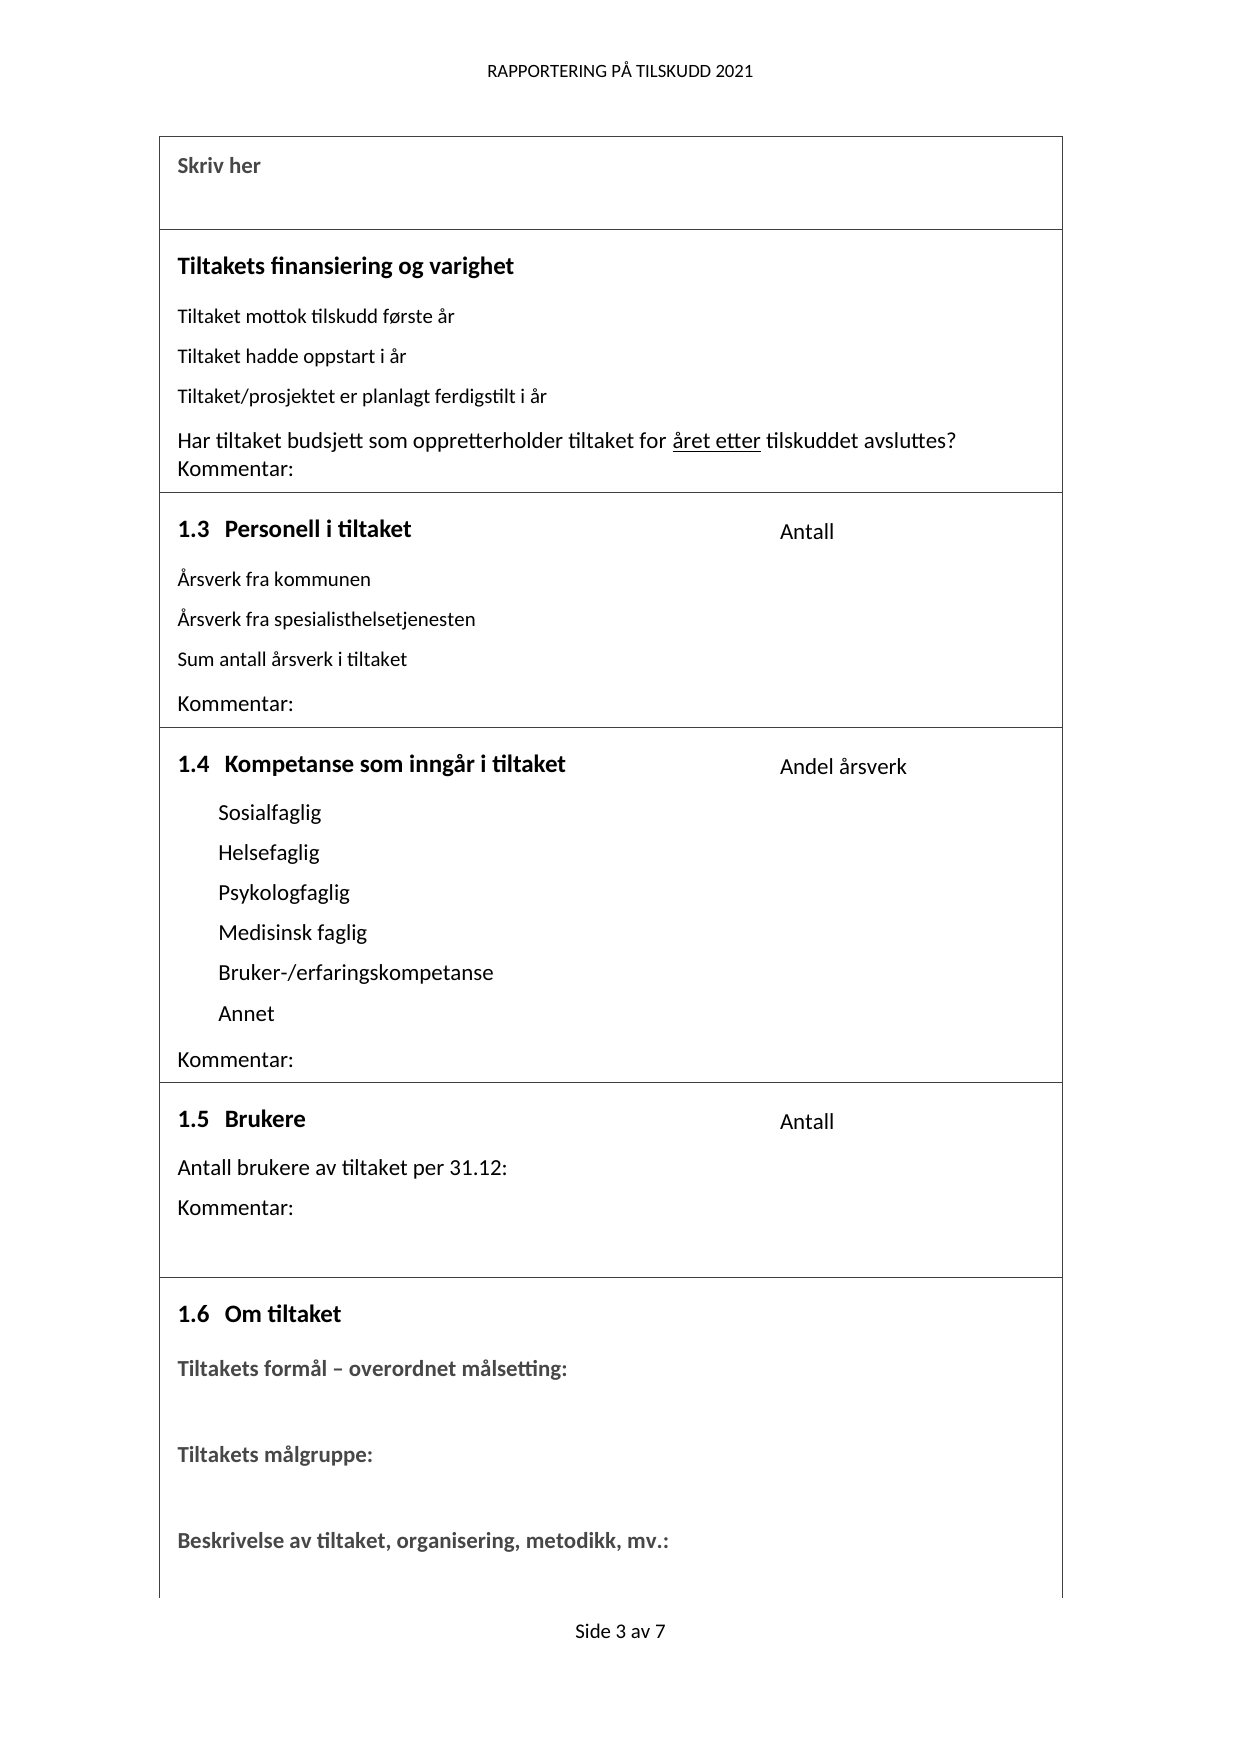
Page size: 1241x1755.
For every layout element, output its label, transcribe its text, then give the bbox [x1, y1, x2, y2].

table_cell Bruker-/erfaringskompetanse [160, 949, 762, 989]
table_cell Tiltaket hadde oppstart i år [160, 331, 762, 371]
table_cell Medisinsk faglig [160, 909, 762, 949]
table_cell Antall [762, 493, 1062, 554]
table_cell Kompetanse som inngår i tiltaket [160, 728, 762, 789]
table_cell Annet [160, 990, 762, 1029]
table_cell Personell i tiltaket [160, 493, 762, 554]
table_cell [762, 949, 1062, 989]
table_cell Tiltakets finansiering og varighet [160, 230, 1062, 291]
table_cell Sosialfaglig [160, 789, 762, 829]
table_cell [762, 331, 1062, 371]
table_cell Har tiltaket budsjett som oppretterholder tiltaket for året etter tilskuddet avsluttes? Kommentar: [160, 411, 1062, 491]
table_cell [762, 554, 1062, 594]
table_cell Psykologfaglig [160, 869, 762, 909]
table_cell Årsverk fra spesialisthelsetjenesten [160, 594, 762, 634]
table_cell [762, 1144, 1062, 1184]
table_cell [762, 990, 1062, 1029]
table_cell Helsefaglig [160, 829, 762, 869]
table_cell Antall [762, 1083, 1062, 1144]
table_cell Kommentar: [160, 1030, 1062, 1082]
table_cell [762, 909, 1062, 949]
table_cell Antall brukere av tiltaket per 31.12: [160, 1144, 762, 1184]
table_cell Andel årsverk [762, 728, 1062, 789]
table_cell Skriv her [160, 137, 1062, 228]
table_cell Årsverk fra kommunen [160, 554, 762, 594]
table_cell Kommentar: [160, 1184, 762, 1224]
table_cell Kommentar: [160, 674, 1062, 726]
table_cell [762, 371, 1062, 411]
table_cell Tiltaket mottok tilskudd første år [160, 291, 762, 331]
table_cell Tiltakets formål – overordnet målsetting: [160, 1339, 1062, 1425]
table_cell Beskrivelse av tiltaket, organisering, metodikk, mv.: [160, 1511, 1062, 1598]
table_cell [762, 829, 1062, 869]
table_cell [762, 789, 1062, 829]
table_cell [762, 291, 1062, 331]
table_cell Tiltaket/prosjektet er planlagt ferdigstilt i år [160, 371, 762, 411]
table_cell [160, 1224, 1062, 1276]
table_cell [762, 869, 1062, 909]
table_cell Om tiltaket [160, 1278, 1062, 1339]
table_cell [762, 634, 1062, 674]
table_cell [762, 594, 1062, 634]
table_cell Sum antall årsverk i tiltaket [160, 634, 762, 674]
table_cell Tiltakets målgruppe: [160, 1425, 1062, 1511]
table_cell Brukere [160, 1083, 762, 1144]
table_cell [762, 1184, 1062, 1224]
